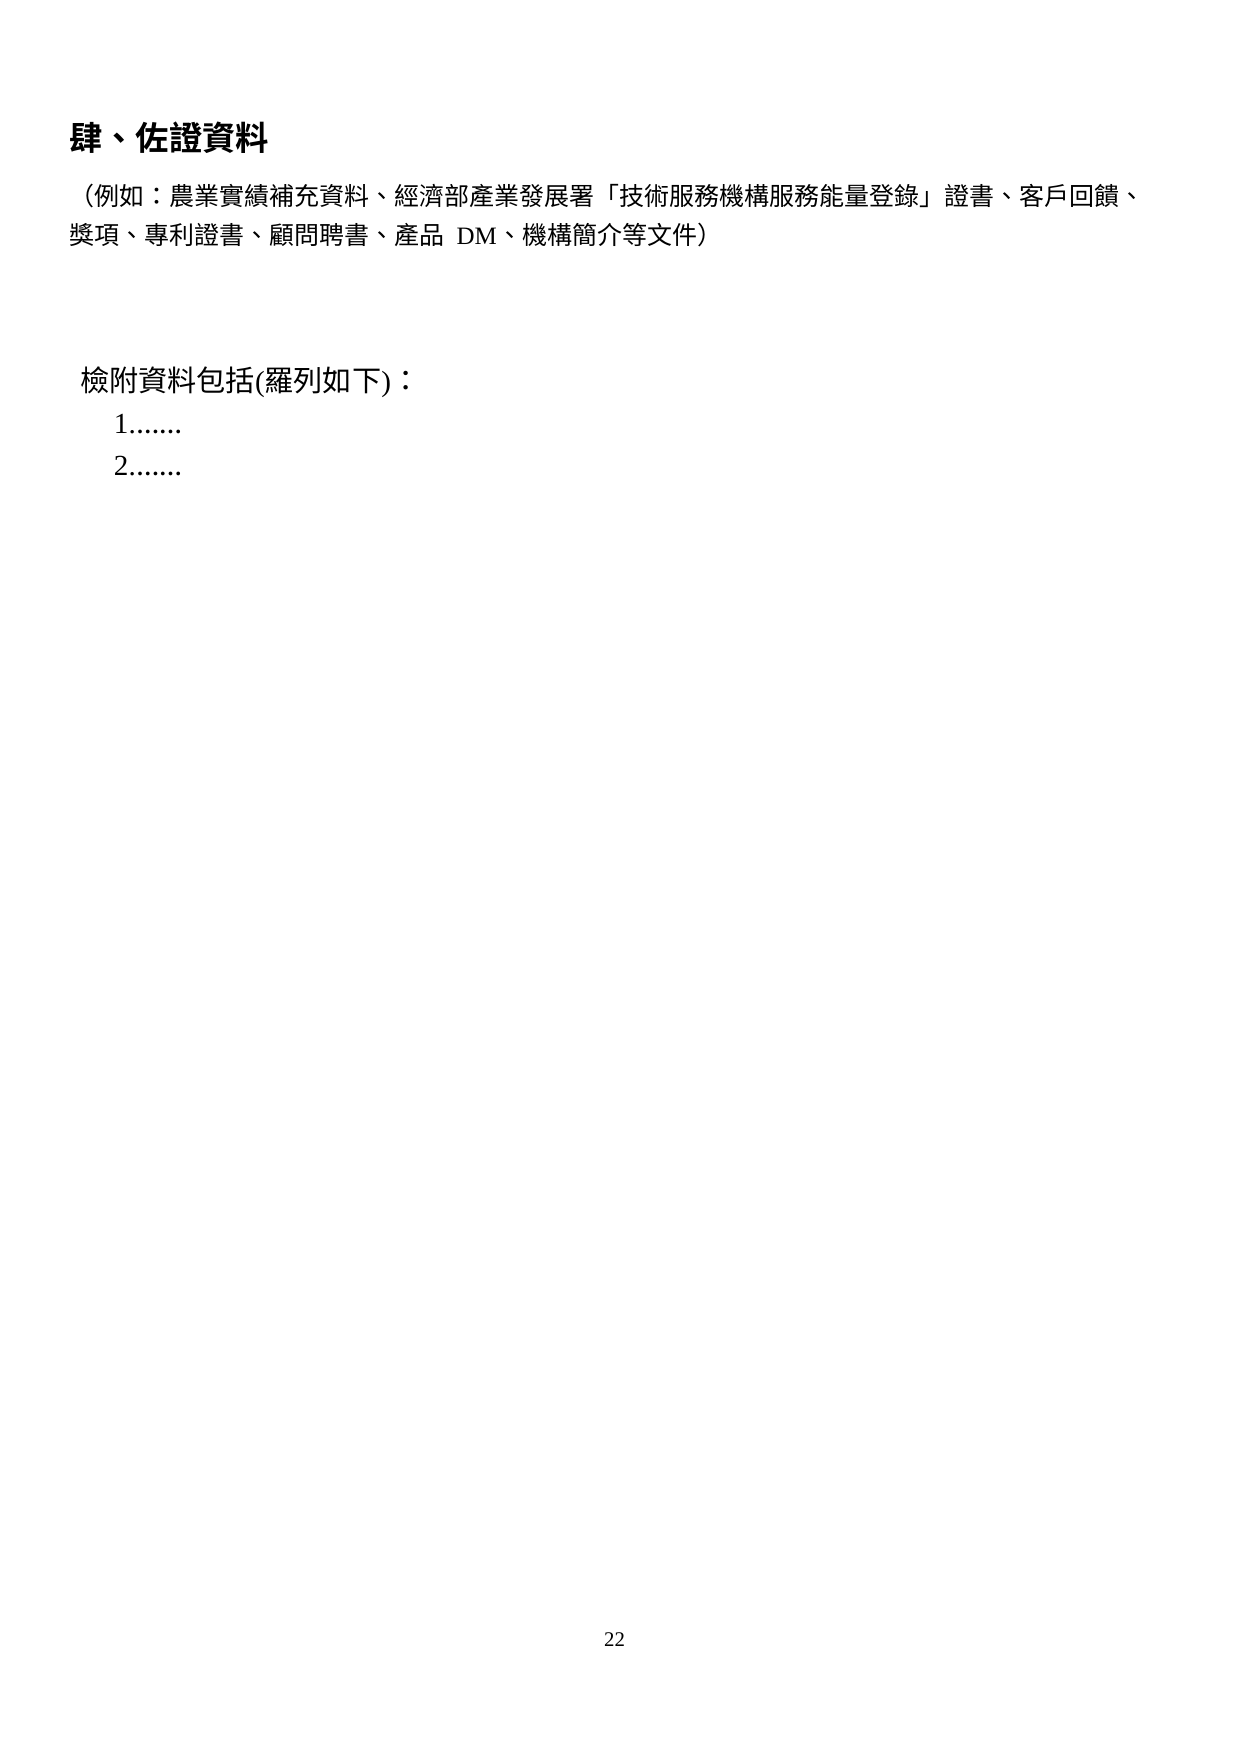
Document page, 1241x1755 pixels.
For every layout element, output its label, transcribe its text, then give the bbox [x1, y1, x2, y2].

text 檢附資料包括(羅列如下)： [80, 358, 1193, 400]
list …… [114, 442, 1193, 483]
text （例如：農業實績補充資料、經濟部產業發展署「技術服務機構服務能量登錄」證書、客戶回饋、獎項、專利證書、顧問聘書、產品 DM、機構簡介等文件） [69, 176, 1145, 252]
list …… [114, 400, 1193, 442]
text 肆、佐證資料 [69, 112, 1193, 160]
